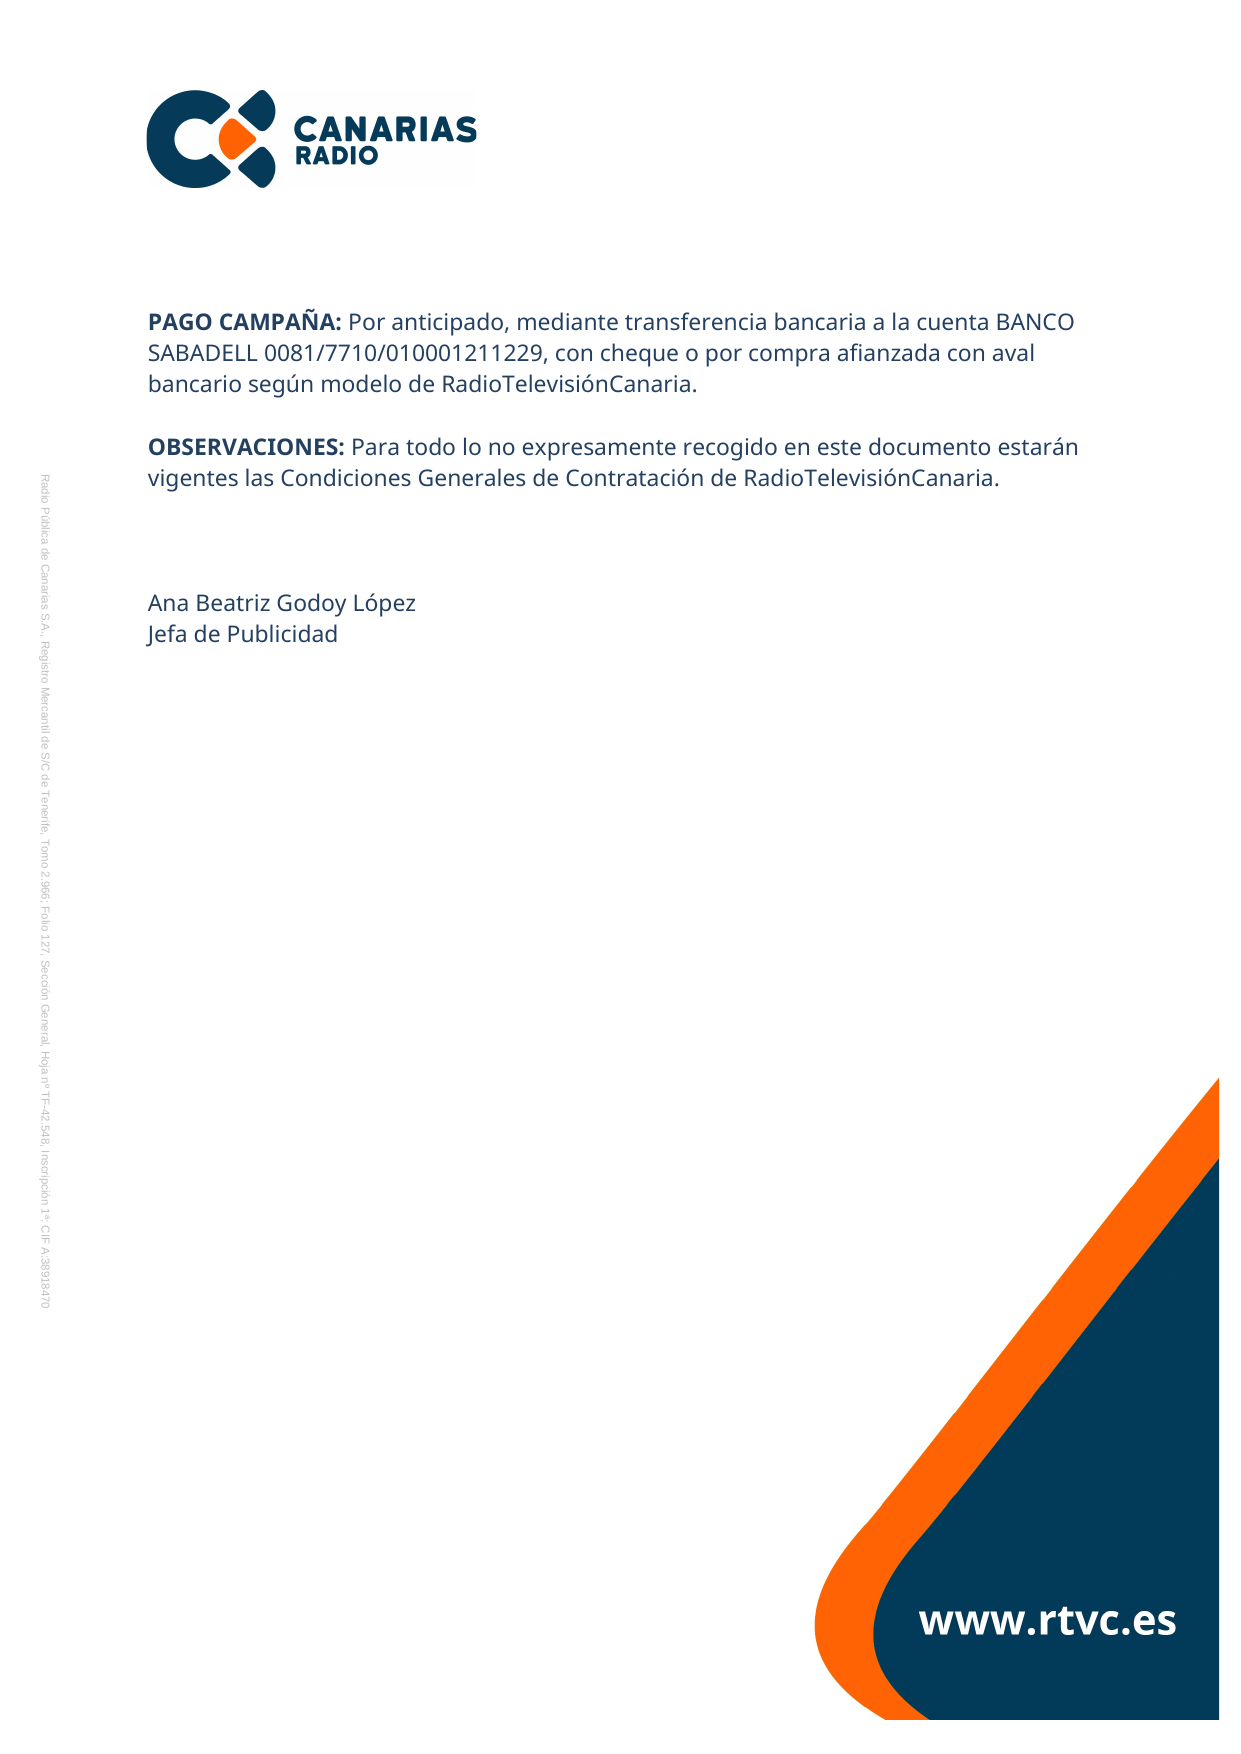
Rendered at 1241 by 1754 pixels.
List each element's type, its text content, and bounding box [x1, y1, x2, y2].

text OBSERVACIONES: Para todo lo no expresamente recogido en este documento estarán vigentes las Condiciones Generales de Contratación de RadioTelevisiónCanaria. [148, 431, 1122, 493]
text PAGO CAMPAÑA: Por anticipado, mediante transferencia bancaria a la cuenta BANCO SABADELL 0081/7710/010001211229, con cheque o por compra afianzada con aval bancario según modelo de RadioTelevisiónCanaria. [148, 306, 1122, 399]
text Ana Beatriz Godoy López [148, 587, 1122, 618]
text Jefa de Publicidad [148, 618, 1122, 649]
